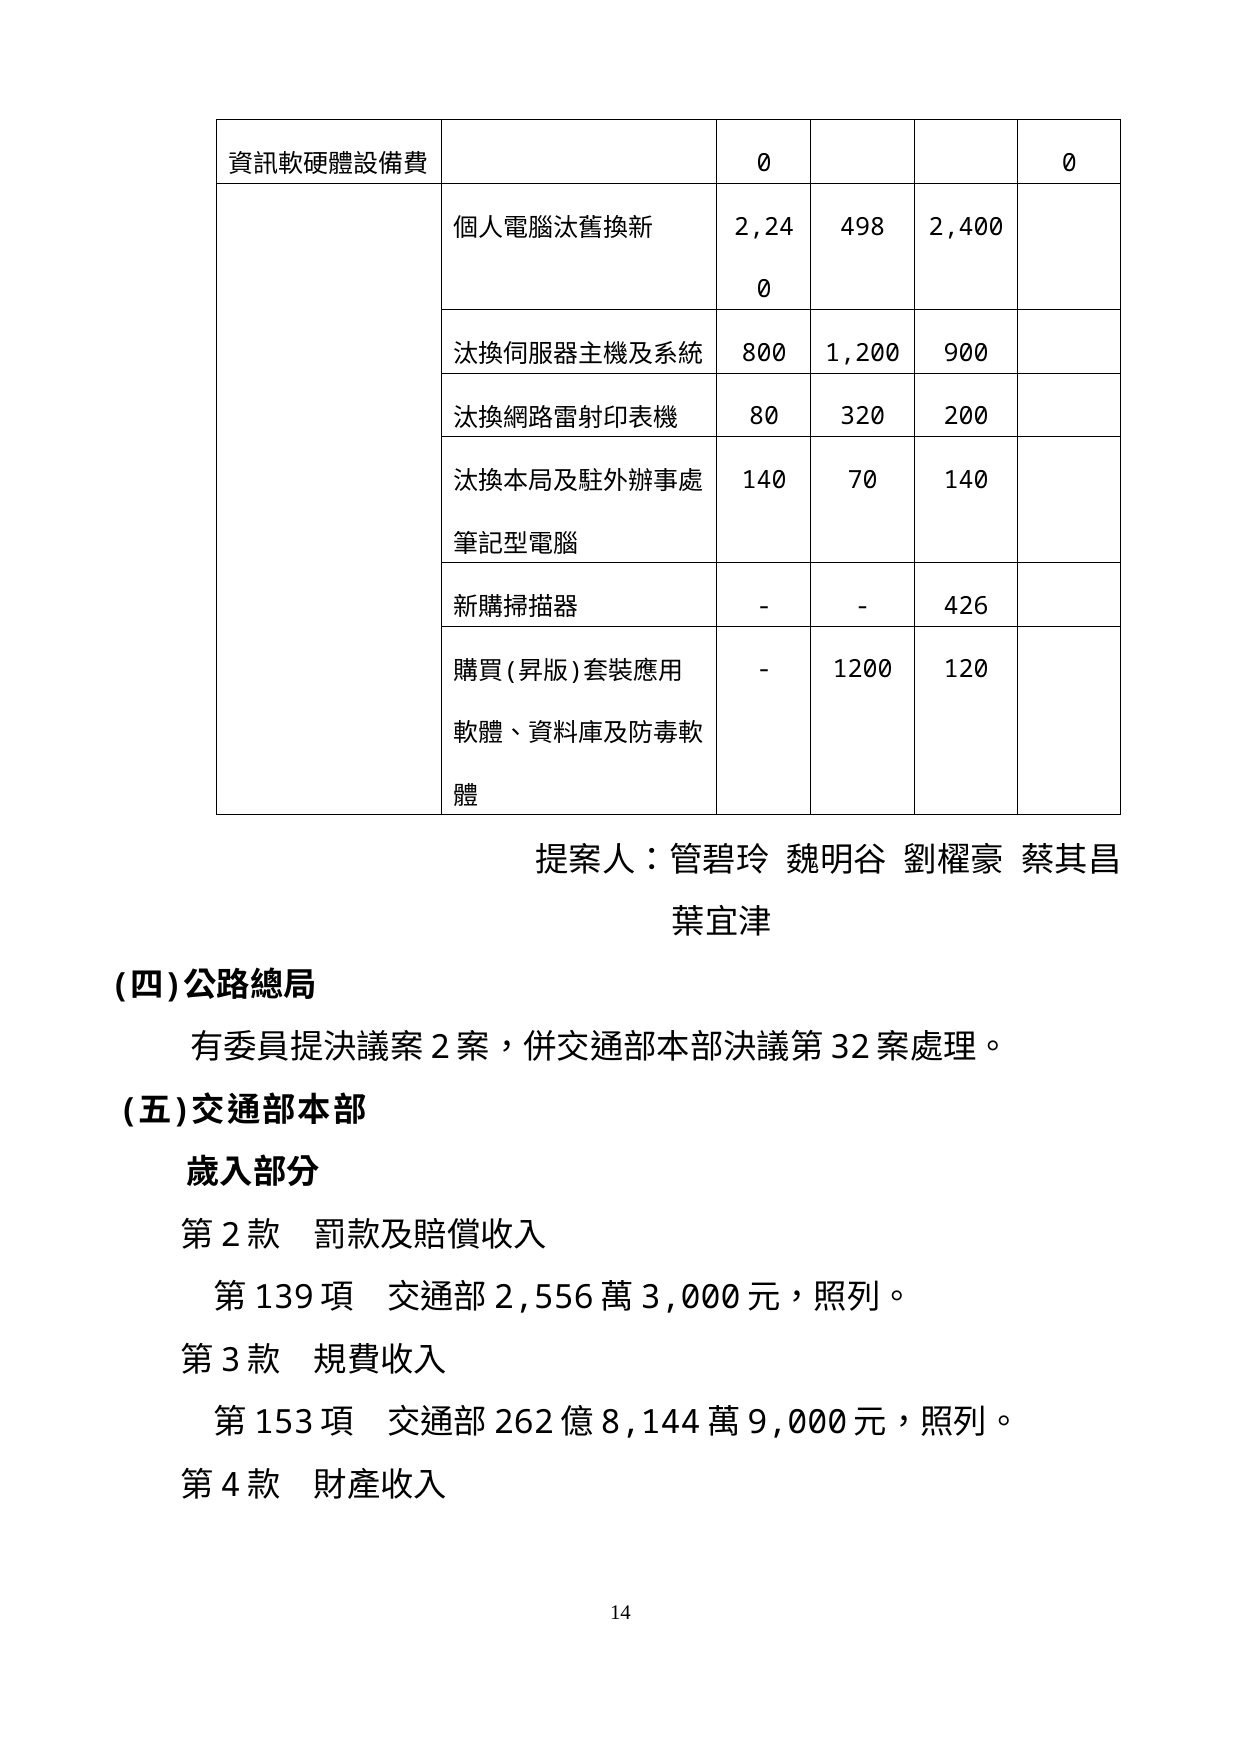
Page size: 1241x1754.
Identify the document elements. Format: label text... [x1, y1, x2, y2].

table_cell 個人電腦汰舊換新 [442, 184, 716, 309]
table_cell [1018, 563, 1120, 626]
text (五)交通部本部 [118, 1065, 1122, 1128]
text 第2款 罰款及賠償收入 [157, 1190, 1122, 1253]
table_cell [217, 184, 441, 814]
table_cell 426 [915, 563, 1017, 626]
table_cell 0 [1018, 120, 1120, 183]
table_cell [915, 120, 1017, 183]
table_cell 新購掃描器 [442, 563, 716, 626]
table_cell 2,400 [915, 184, 1017, 309]
table_cell 汰換伺服器主機及系統 [442, 310, 716, 372]
table_cell 320 [811, 374, 914, 436]
table_cell 2,240 [717, 184, 810, 309]
table_cell 70 [811, 437, 914, 562]
table_cell [442, 120, 716, 183]
table_cell - [717, 627, 810, 814]
table_cell 汰換網路雷射印表機 [442, 374, 716, 436]
text 提案人：管碧玲 魏明谷 劉櫂豪 蔡其昌葉宜津 [535, 815, 1122, 940]
table_cell 200 [915, 374, 1017, 436]
table_cell [1018, 374, 1120, 436]
table_cell [1018, 437, 1120, 562]
table_cell - [717, 563, 810, 626]
text 第139項 交通部2,556萬3,000元，照列。 [157, 1253, 1122, 1315]
table_cell 80 [717, 374, 810, 436]
table_cell 0 [717, 120, 810, 183]
table_cell 900 [915, 310, 1017, 372]
table_cell [1018, 627, 1120, 814]
text 歲入部分 [186, 1128, 1122, 1190]
text 第153項 交通部262億8,144萬9,000元，照列。 [157, 1378, 1122, 1440]
table_cell 1,200 [811, 310, 914, 372]
table_cell 資訊軟硬體設備費 [217, 120, 441, 183]
text (四)公路總局 [93, 940, 1122, 1003]
table_cell 140 [915, 437, 1017, 562]
text 有委員提決議案2案，併交通部本部決議第32案處理。 [93, 1003, 1122, 1065]
table_cell 1200 [811, 627, 914, 814]
text 第4款 財產收入 [157, 1440, 1122, 1503]
table_cell [1018, 310, 1120, 372]
table_cell [1018, 184, 1120, 309]
table_cell 498 [811, 184, 914, 309]
table_cell 120 [915, 627, 1017, 814]
table_cell 140 [717, 437, 810, 562]
table_cell 購買(昇版)套裝應用軟體、資料庫及防毒軟體 [442, 627, 716, 814]
table_cell 汰換本局及駐外辦事處筆記型電腦 [442, 437, 716, 562]
table_cell [811, 120, 914, 183]
table_cell - [811, 563, 914, 626]
text 第3款 規費收入 [157, 1315, 1122, 1378]
table_cell 800 [717, 310, 810, 372]
